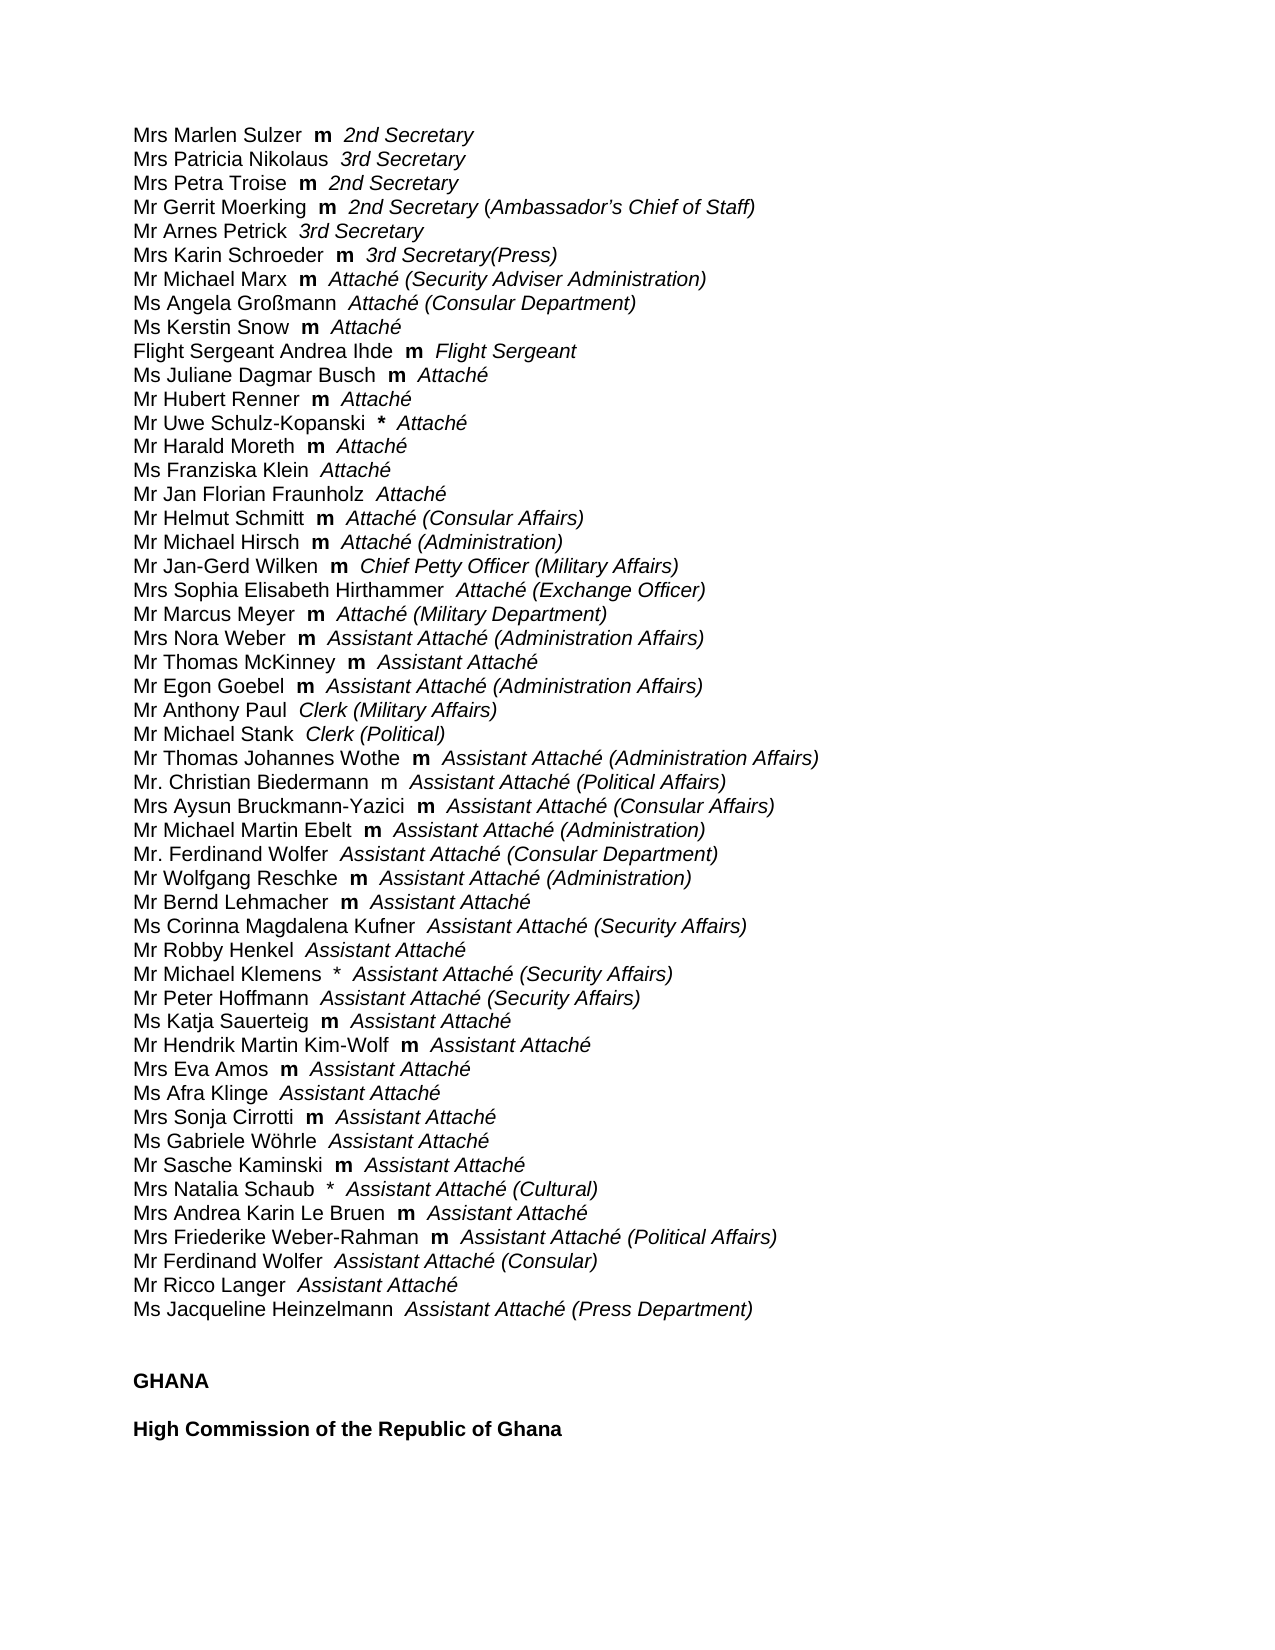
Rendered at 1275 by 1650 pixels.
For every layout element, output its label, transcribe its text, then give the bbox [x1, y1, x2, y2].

text Mr Michael Marx m Attaché (Security Adviser Administration) [133, 267, 1181, 291]
text Mrs Nora Weber m Assistant Attaché (Administration Affairs) [133, 626, 1181, 650]
text Mrs Andrea Karin Le Bruen m Assistant Attaché [133, 1201, 1181, 1225]
text Mr Thomas Johannes Wothe m Assistant Attaché (Administration Affairs) [133, 746, 1181, 770]
text Mr Anthony Paul Clerk (Military Affairs) [133, 698, 1181, 722]
text Ms Angela Großmann Attaché (Consular Department) [133, 291, 1181, 314]
text Mr Thomas McKinney m Assistant Attaché [133, 650, 1181, 674]
text Ms Gabriele Wöhrle Assistant Attaché [133, 1129, 1181, 1153]
text Mr Michael Klemens * Assistant Attaché (Security Affairs) [133, 961, 1181, 985]
text Mr Robby Henkel Assistant Attaché [133, 937, 1181, 961]
text Mr Bernd Lehmacher m Assistant Attaché [133, 889, 1181, 913]
text Mr Michael Stank Clerk (Political) [133, 722, 1181, 746]
text Mr. Ferdinand Wolfer Assistant Attaché (Consular Department) [133, 842, 1181, 866]
text Mrs Marlen Sulzer m 2nd Secretary [133, 123, 1181, 147]
text Mrs Eva Amos m Assistant Attaché [133, 1057, 1181, 1081]
text Mr Helmut Schmitt m Attaché (Consular Affairs) [133, 506, 1181, 530]
text Ms Franziska Klein Attaché [133, 458, 1181, 482]
text Mr Hubert Renner m Attaché [133, 386, 1181, 410]
text High Commission of the Republic of Ghana [133, 1417, 1181, 1441]
text Mr Arnes Petrick 3rd Secretary [133, 219, 1181, 243]
text Mr Jan Florian Fraunholz Attaché [133, 482, 1181, 506]
text Mr Wolfgang Reschke m Assistant Attaché (Administration) [133, 866, 1181, 889]
text Mr Uwe Schulz-Kopanski * Attaché [133, 410, 1181, 434]
text Ms Kerstin Snow m Attaché [133, 314, 1181, 338]
text Mrs Sonja Cirrotti m Assistant Attaché [133, 1105, 1181, 1129]
text Mrs Karin Schroeder m 3rd Secretary(Press) [133, 243, 1181, 267]
text Mrs Sophia Elisabeth Hirthammer Attaché (Exchange Officer) [133, 578, 1181, 602]
text Mrs Petra Troise m 2nd Secretary [133, 171, 1181, 195]
text Ms Corinna Magdalena Kufner Assistant Attaché (Security Affairs) [133, 913, 1181, 937]
text GHANA [133, 1369, 1181, 1393]
text Mr Jan-Gerd Wilken m Chief Petty Officer (Military Affairs) [133, 554, 1181, 578]
text Mr. Christian Biedermann m Assistant Attaché (Political Affairs) [133, 770, 1181, 794]
text Mr Peter Hoffmann Assistant Attaché (Security Affairs) [133, 985, 1181, 1009]
text Ms Juliane Dagmar Busch m Attaché [133, 362, 1181, 386]
text Ms Katja Sauerteig m Assistant Attaché [133, 1009, 1181, 1033]
text Ms Afra Klinge Assistant Attaché [133, 1081, 1181, 1105]
text Mr Sasche Kaminski m Assistant Attaché [133, 1153, 1181, 1177]
text Mr Hendrik Martin Kim-Wolf m Assistant Attaché [133, 1033, 1181, 1057]
text Mrs Friederike Weber-Rahman m Assistant Attaché (Political Affairs) [133, 1225, 1181, 1249]
text Mrs Patricia Nikolaus 3rd Secretary [133, 147, 1181, 171]
text Mrs Natalia Schaub * Assistant Attaché (Cultural) [133, 1177, 1181, 1201]
text Mr Ricco Langer Assistant Attaché [133, 1273, 1181, 1297]
text Mr Ferdinand Wolfer Assistant Attaché (Consular) [133, 1249, 1181, 1273]
text Mr Egon Goebel m Assistant Attaché (Administration Affairs) [133, 674, 1181, 698]
text Mrs Aysun Bruckmann-Yazici m Assistant Attaché (Consular Affairs) [133, 794, 1181, 818]
text Flight Sergeant Andrea Ihde m Flight Sergeant [133, 338, 1181, 362]
text Mr Michael Hirsch m Attaché (Administration) [133, 530, 1181, 554]
text Mr Marcus Meyer m Attaché (Military Department) [133, 602, 1181, 626]
text Mr Michael Martin Ebelt m Assistant Attaché (Administration) [133, 818, 1181, 842]
text Mr Gerrit Moerking m 2nd Secretary (Ambassador’s Chief of Staff) [133, 195, 1181, 219]
text Mr Harald Moreth m Attaché [133, 434, 1181, 458]
text Ms Jacqueline Heinzelmann Assistant Attaché (Press Department) [133, 1297, 1181, 1321]
